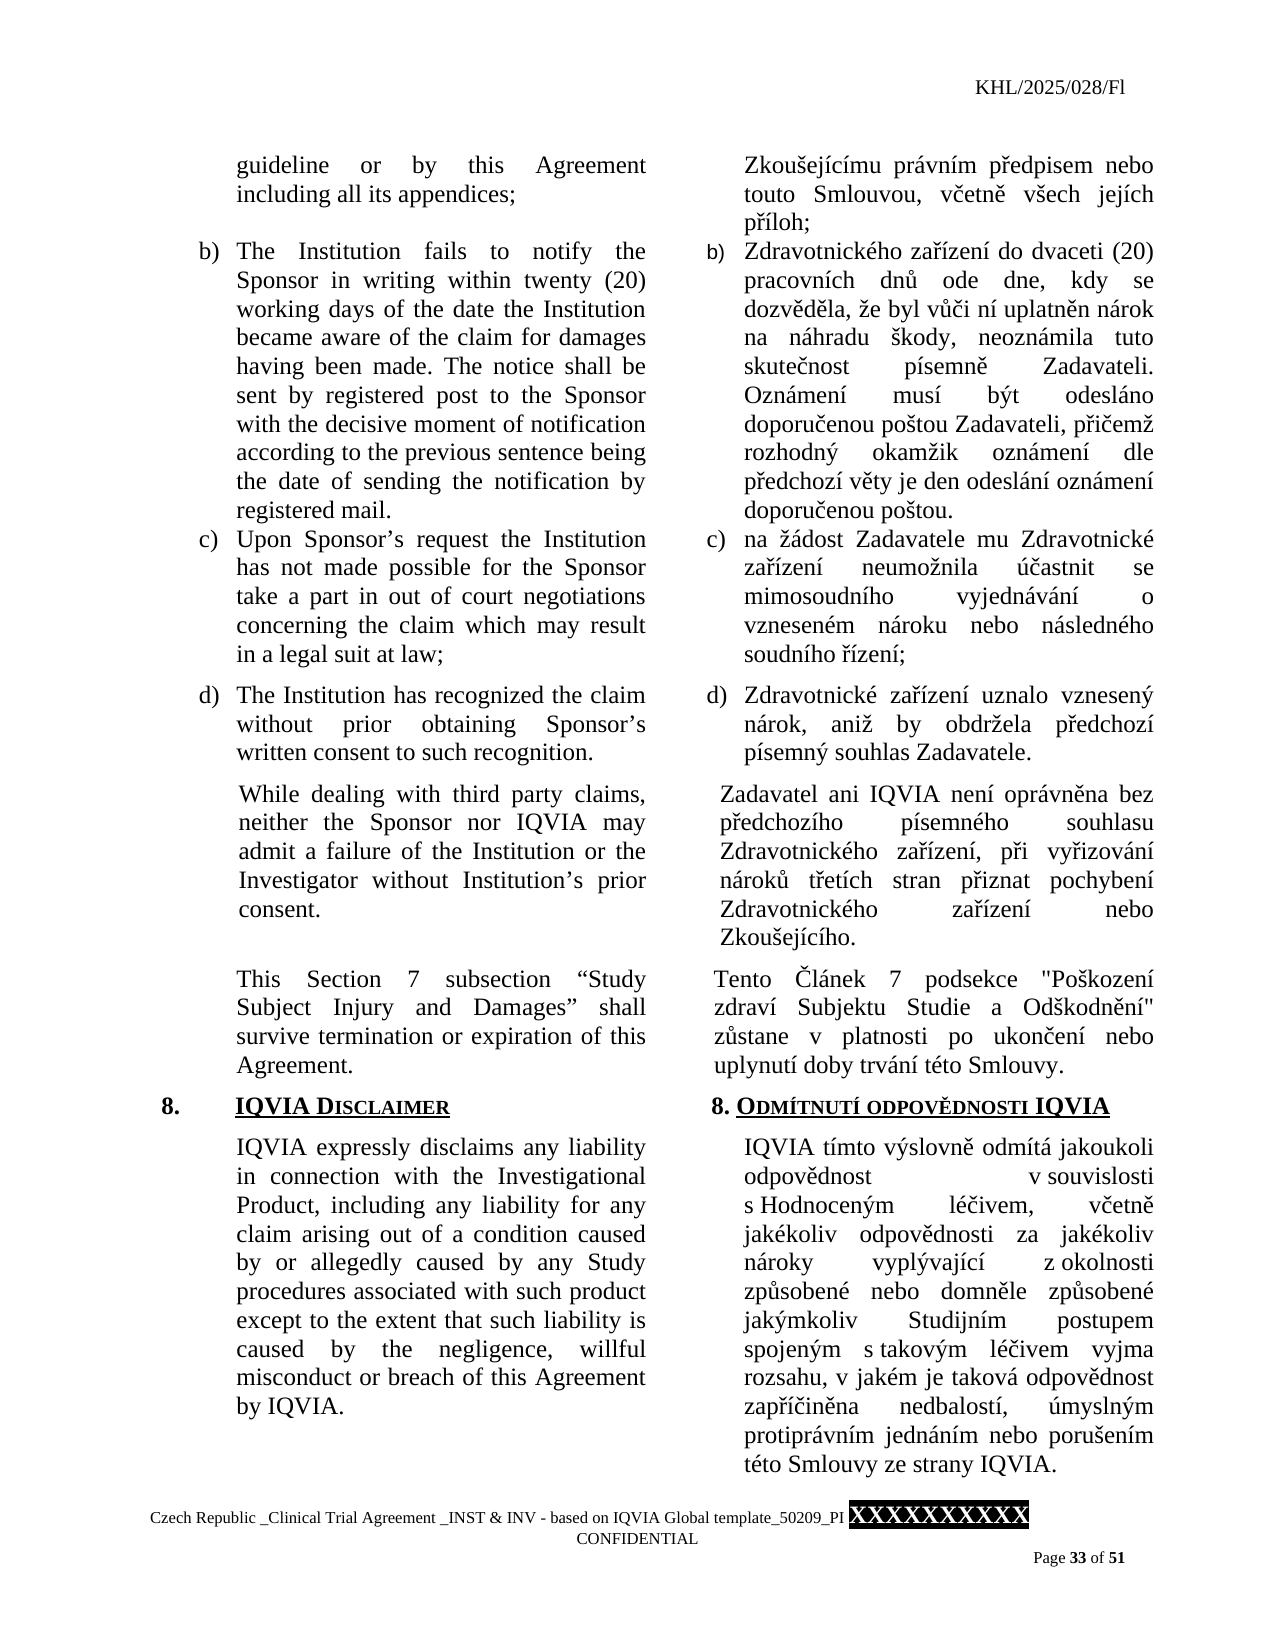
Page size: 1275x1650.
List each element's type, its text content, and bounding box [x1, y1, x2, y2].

table_cell Zkoušejícímu právním předpisem nebo touto Smlouvou, včetně všech jejích příloh; [658, 150, 1165, 236]
table_cell 8. Odmítnutí odpovědnosti IQVIA [658, 1091, 1165, 1132]
table_cell Zadavatel ani IQVIA není oprávněna bez předchozího písemného souhlasu Zdravotnického zařízení, při vyřizování nároků třetích stran přiznat pochybení Zdravotnického zařízení nebo Zkoušejícího. Tento Článek 7 podsekce "Poškození zdraví Subjektu Studie a Odškodnění" zůstane v platnosti po ukončení nebo uplynutí doby trvání této Smlouvy. [658, 779, 1165, 1091]
table_cell IQVIA expressly disclaims any liability in connection with the Investigational Product, including any liability for any claim arising out of a condition caused by or allegedly caused by any Study procedures associated with such product except to the extent that such liability is caused by the negligence, willful misconduct or breach of this Agreement by IQVIA. [150, 1133, 658, 1490]
table_cell Zdravotnického zařízení do dvaceti (20) pracovních dnů ode dne, kdy se dozvěděla, že byl vůči ní uplatněn nárok na náhradu škody, neoznámila tuto skutečnost písemně Zadavateli. Oznámení musí být odesláno doporučenou poštou Zadavateli, přičemž rozhodný okamžik oznámení dle předchozí věty je den odeslání oznámení doporučenou poštou. [658, 236, 1165, 524]
table_cell IQVIA Disclaimer [150, 1091, 658, 1132]
table_cell The injury of subject (including death) has been caused by willful act, negligence, wrongful conduct or breach of any obligation stipulated for the Institution or the Investigator by legal guideline or by this Agreement including all its appendices; [150, 150, 658, 236]
table_cell Upon Sponsor’s request the Institution has not made possible for the Sponsor take a part in out of court negotiations concerning the claim which may result in a legal suit at law; [150, 524, 658, 680]
table_cell The Institution has recognized the claim without prior obtaining Sponsor’s written consent to such recognition. [150, 680, 658, 779]
table_cell While dealing with third party claims, neither the Sponsor nor IQVIA may admit a failure of the Institution or the Investigator without Institution’s prior consent. This Section 7 subsection “Study Subject Injury and Damages” shall survive termination or expiration of this Agreement. [150, 779, 658, 1091]
table_cell na žádost Zadavatele mu Zdravotnické zařízení neumožnila účastnit se mimosoudního vyjednávání o vzneseném nároku nebo následného soudního řízení; [658, 524, 1165, 680]
table_cell The Institution fails to notify the Sponsor in writing within twenty (20) working days of the date the Institution became aware of the claim for damages having been made. The notice shall be sent by registered post to the Sponsor with the decisive moment of notification according to the previous sentence being the date of sending the notification by registered mail. [150, 236, 658, 524]
table_cell IQVIA tímto výslovně odmítá jakoukoli odpovědnost v souvislosti s Hodnoceným léčivem, včetně jakékoliv odpovědnosti za jakékoliv nároky vyplývající z okolnosti způsobené nebo domněle způsobené jakýmkoliv Studijním postupem spojeným s takovým léčivem vyjma rozsahu, v jakém je taková odpovědnost zapříčiněna nedbalostí, úmyslným protiprávním jednáním nebo porušením této Smlouvy ze strany IQVIA. [658, 1133, 1165, 1490]
table_cell Zdravotnické zařízení uznalo vznesený nárok, aniž by obdržela předchozí písemný souhlas Zadavatele. [658, 680, 1165, 779]
